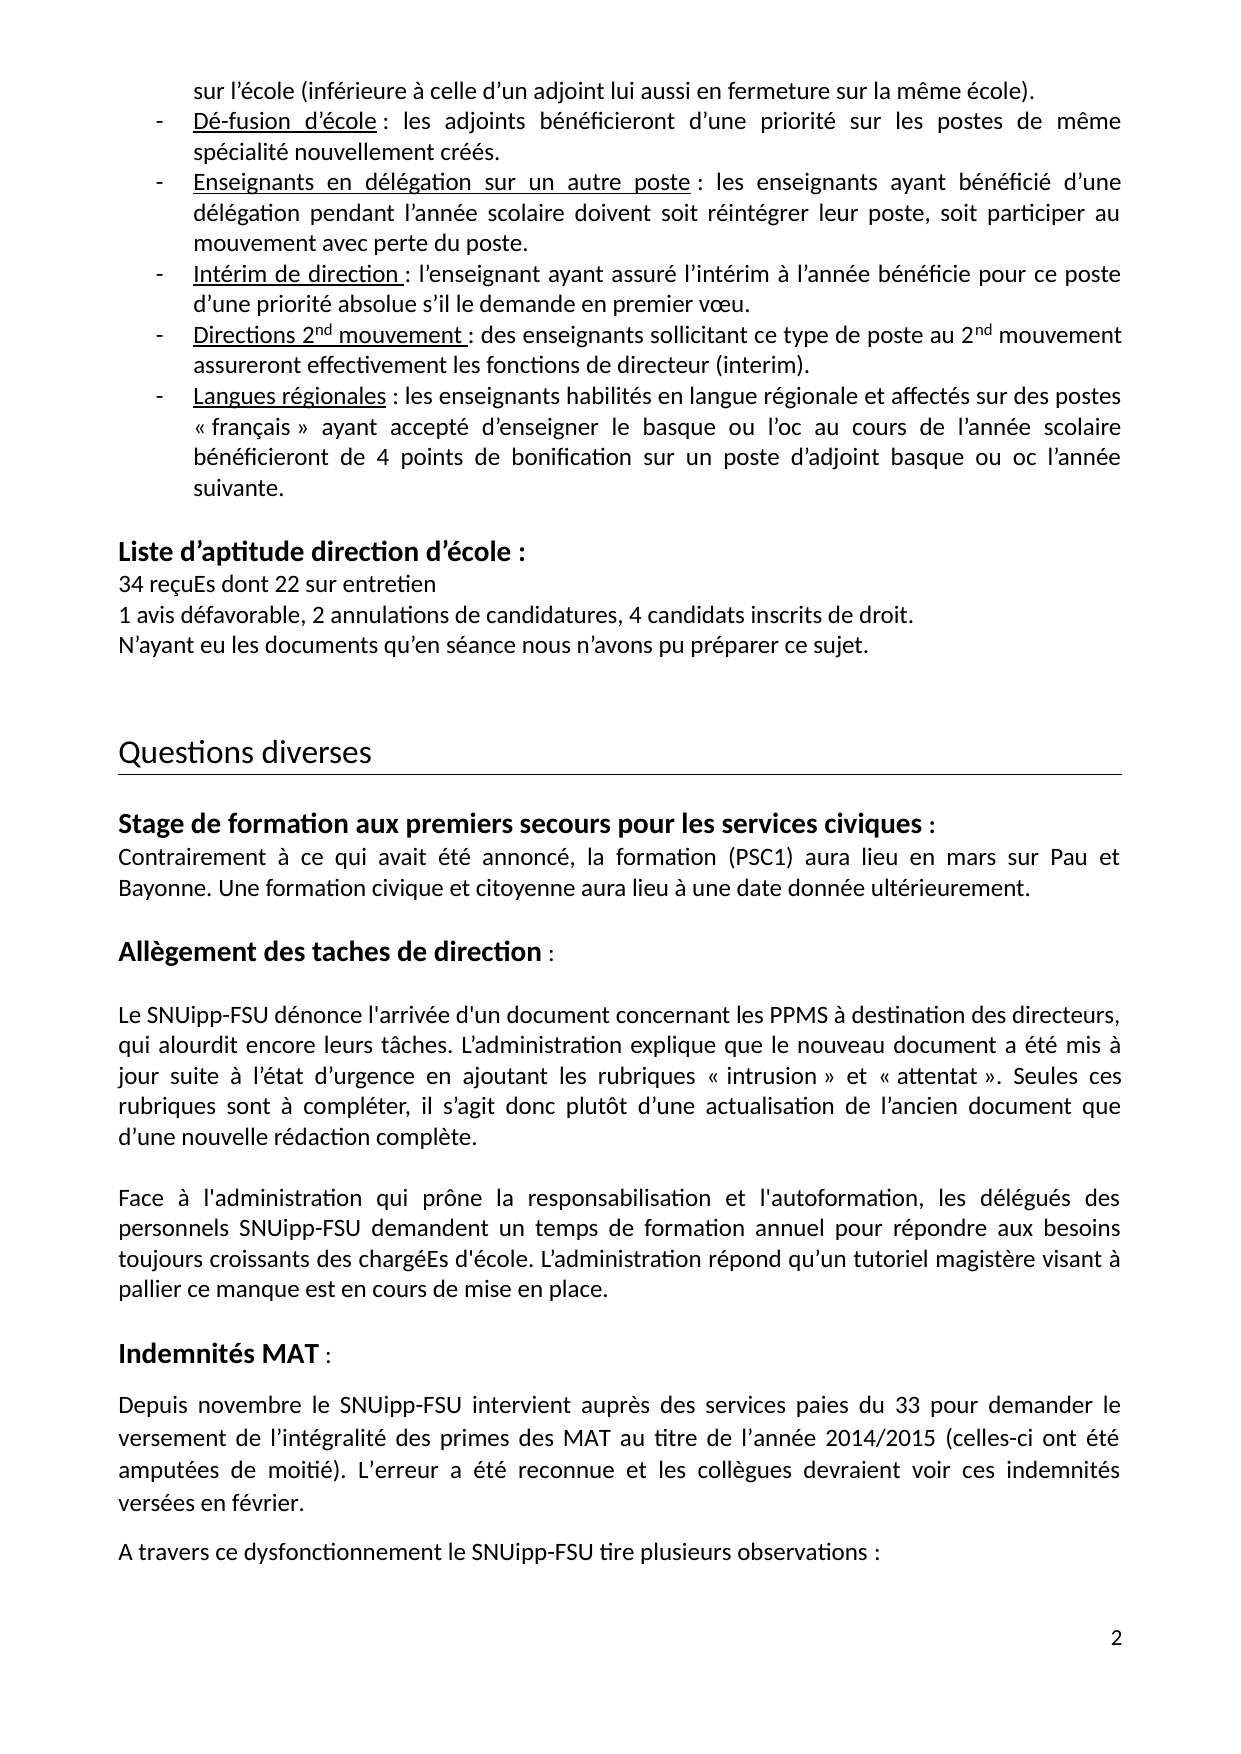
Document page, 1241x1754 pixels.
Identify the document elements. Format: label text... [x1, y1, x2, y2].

list Directions 2nd mouvement : des enseignants sollicitant ce type de poste au 2nd mouvement assureront effectivement les fonctions de directeur (interim). [156, 319, 1122, 380]
text Questions diverses [118, 731, 1122, 774]
list Enseignants en délégation sur un autre poste : les enseignants ayant bénéficié d’une délégation pendant l’année scolaire doivent soit réintégrer leur poste, soit participer au mouvement avec perte du poste. [156, 167, 1122, 258]
text N’ayant eu les documents qu’en séance nous n’avons pu préparer ce sujet. [118, 629, 1122, 660]
text Depuis novembre le SNUipp-FSU intervient auprès des services paies du 33 pour demander le versement de l’intégralité des primes des MAT au titre de l’année 2014/2015 (celles-ci ont été amputées de moitié). L’erreur a été reconnue et les collègues devraient voir ces indemnités versées en février. [118, 1389, 1122, 1518]
text Indemnités MAT : [118, 1335, 1122, 1370]
list Intérim de direction : l’enseignant ayant assuré l’intérim à l’année bénéficie pour ce poste d’une priorité absolue s’il le demande en premier vœu. [156, 258, 1122, 319]
text 1 avis défavorable, 2 annulations de candidatures, 4 candidats inscrits de droit. [118, 599, 1122, 629]
text A travers ce dysfonctionnement le SNUipp-FSU tire plusieurs observations : [118, 1536, 1122, 1567]
text Allègement des taches de direction : [118, 933, 1122, 968]
list Dé-fusion d’école : les adjoints bénéficieront d’une priorité sur les postes de même spécialité nouvellement créés. [156, 106, 1122, 167]
text Le SNUipp-FSU dénonce l'arrivée d'un document concernant les PPMS à destination des directeurs, qui alourdit encore leurs tâches. L’administration explique que le nouveau document a été mis à jour suite à l’état d’urgence en ajoutant les rubriques « intrusion » et « attentat ». Seules ces rubriques sont à compléter, il s’agit donc plutôt d’une actualisation de l’ancien document que d’une nouvelle rédaction complète. [118, 999, 1122, 1152]
text Face à l'administration qui prône la responsabilisation et l'autoformation, les délégués des personnels SNUipp-FSU demandent un temps de formation annuel pour répondre aux besoins toujours croissants des chargéEs d'école. L’administration répond qu’un tutoriel magistère visant à pallier ce manque est en cours de mise en place. [118, 1182, 1122, 1304]
text Contrairement à ce qui avait été annoncé, la formation (PSC1) aura lieu en mars sur Pau et Bayonne. Une formation civique et citoyenne aura lieu à une date donnée ultérieurement. [118, 841, 1122, 902]
text Liste d’aptitude direction d’école : [118, 533, 1122, 568]
text 34 reçuEs dont 22 sur entretien [118, 568, 1122, 599]
list sur l’école (inférieure à celle d’un adjoint lui aussi en fermeture sur la même école). [156, 75, 1122, 106]
list Langues régionales : les enseignants habilités en langue régionale et affectés sur des postes « français » ayant accepté d’enseigner le basque ou l’oc au cours de l’année scolaire bénéficieront de 4 points de bonification sur un poste d’adjoint basque ou oc l’année suivante. [156, 380, 1122, 502]
text Stage de formation aux premiers secours pour les services civiques : [118, 806, 1122, 841]
